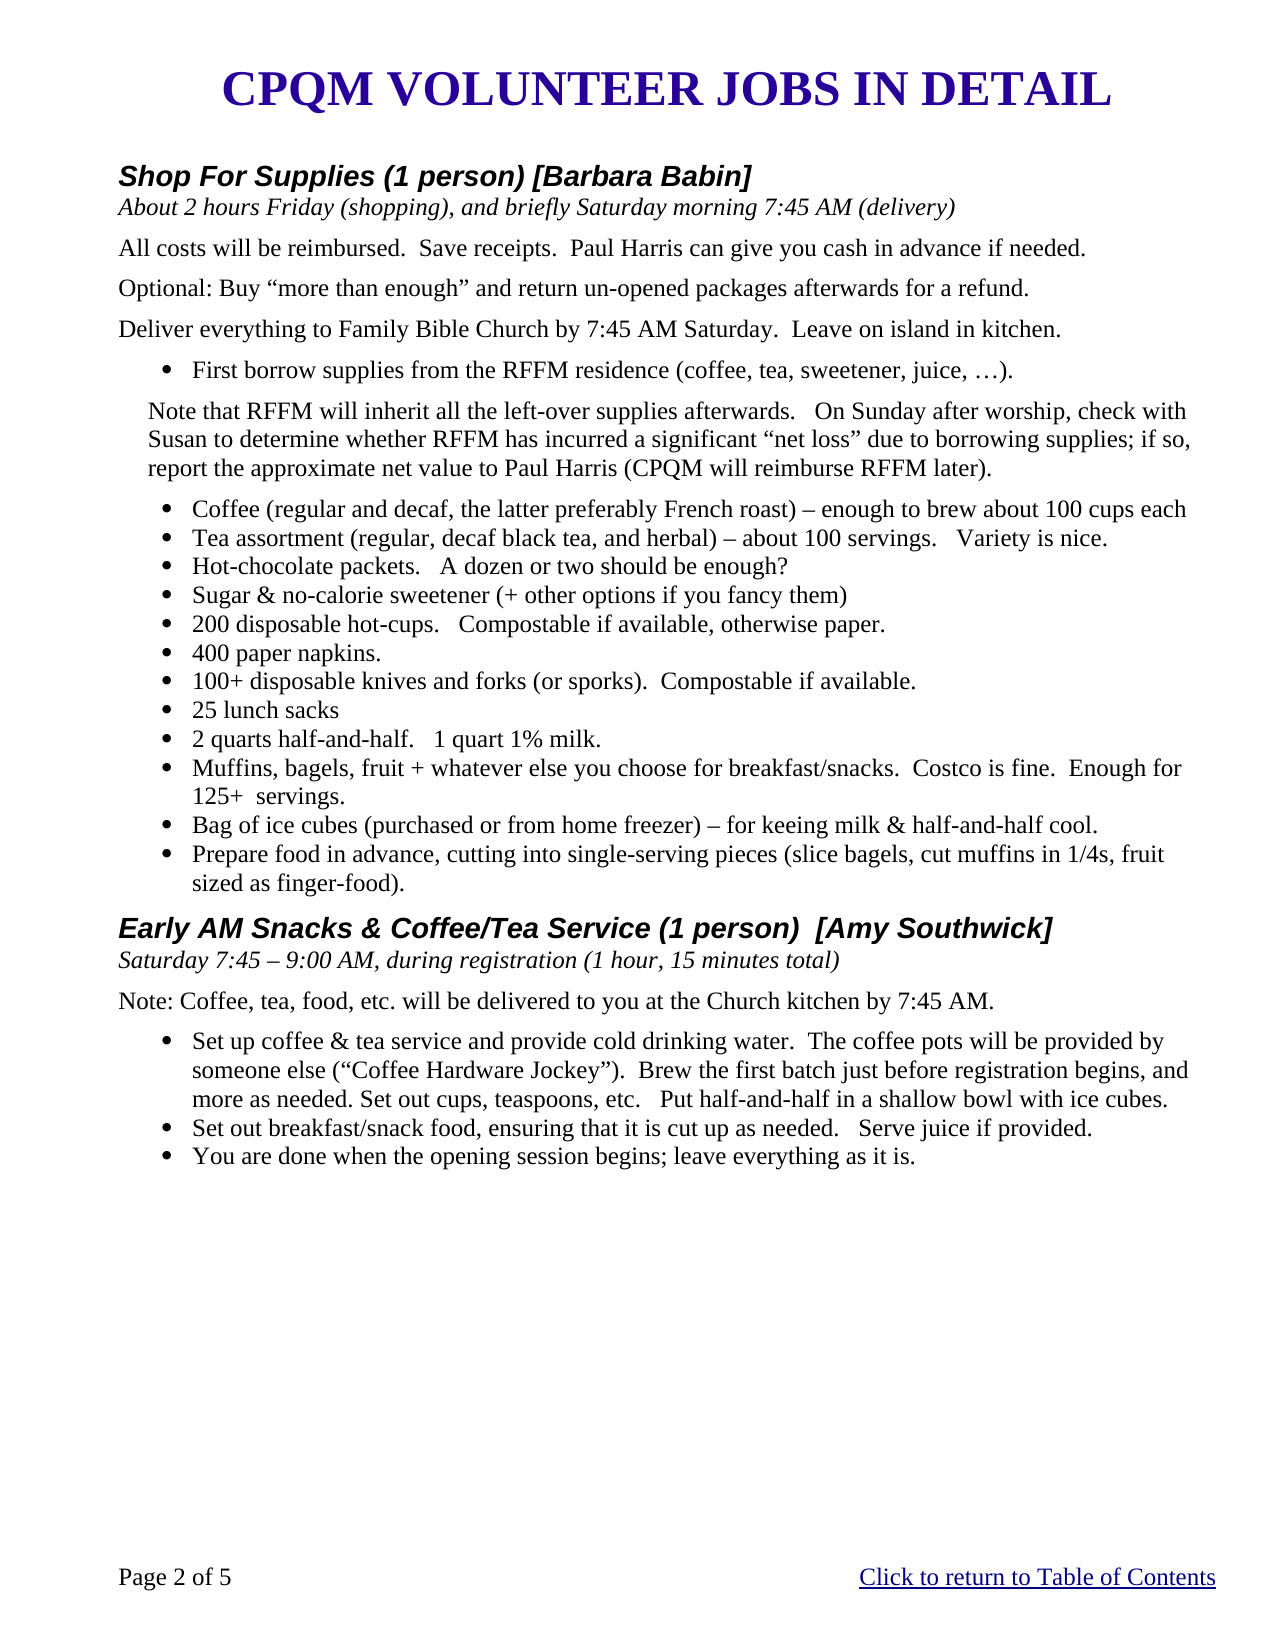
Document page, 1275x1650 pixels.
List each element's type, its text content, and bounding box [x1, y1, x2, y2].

list Set out breakfast/snack food, ensuring that it is cut up as needed. Serve juice if provided. [162, 1113, 1216, 1141]
text Optional: Buy “more than enough” and return un-opened packages afterwards for a refund. [118, 273, 1216, 302]
list 200 disposable hot-cups. Compostable if available, otherwise paper. [162, 609, 1216, 638]
list Bag of ice cubes (purchased or from home freezer) – for keeing milk & half-and-half cool. [162, 810, 1216, 839]
list Hot-chocolate packets. A dozen or two should be enough? [162, 551, 1216, 580]
list 2 quarts half-and-half. 1 quart 1% milk. [162, 724, 1216, 753]
list 100+ disposable knives and forks (or sporks). Compostable if available. [162, 666, 1216, 695]
list Coffee (regular and decaf, the latter preferably French roast) – enough to brew about 100 cups each [162, 494, 1216, 523]
list 25 lunch sacks [162, 695, 1216, 724]
subtitle Early AM Snacks & Coffee/Tea Service (1 person) [Amy Southwick] [118, 911, 1216, 945]
subtitle Saturday 7:45 – 9:00 AM, during registration (1 hour, 15 minutes total) [118, 945, 1216, 974]
list Set up coffee & tea service and provide cold drinking water. The coffee pots will be provided by someone else (“Coffee Hardware Jockey”). Brew the first batch just before registration begins, and more as needed. Set out cups, teaspoons, etc. Put half-and-half in a shallow bowl with ice cubes. [162, 1026, 1216, 1113]
list 400 paper napkins. [162, 638, 1216, 666]
title CPQM VOLUNTEER JOBS IN DETAIL [118, 59, 1216, 117]
text Note that RFFM will inherit all the left-over supplies afterwards. On Sunday after worship, check with Susan to determine whether RFFM has incurred a significant “net loss” due to borrowing supplies; if so, report the approximate net value to Paul Harris (CPQM will reimburse RFFM later). [148, 396, 1216, 482]
text All costs will be reimbursed. Save receipts. Paul Harris can give you cash in advance if needed. [118, 233, 1216, 262]
list Sugar & no-calorie sweetener (+ other options if you fancy them) [162, 580, 1216, 609]
list First borrow supplies from the RFFM residence (coffee, tea, sweetener, juice, …). [162, 355, 1216, 384]
list Prepare food in advance, cutting into single-serving pieces (slice bagels, cut muffins in 1/4s, fruit sized as finger-food). [162, 839, 1216, 896]
list You are done when the opening session begins; leave everything as it is. [162, 1141, 1216, 1170]
list Tea assortment (regular, decaf black tea, and herbal) – about 100 servings. Variety is nice. [162, 523, 1216, 551]
subtitle About 2 hours Friday (shopping), and briefly Saturday morning 7:45 AM (delivery) [118, 192, 1216, 221]
text Deliver everything to Family Bible Church by 7:45 AM Saturday. Leave on island in kitchen. [118, 314, 1216, 343]
text Note: Coffee, tea, food, etc. will be delivered to you at the Church kitchen by 7:45 AM. [118, 986, 1216, 1014]
subtitle Shop For Supplies (1 person) [Barbara Babin] [118, 158, 1216, 192]
list Muffins, bagels, fruit + whatever else you choose for breakfast/snacks. Costco is fine. Enough for 125+ servings. [162, 753, 1216, 810]
